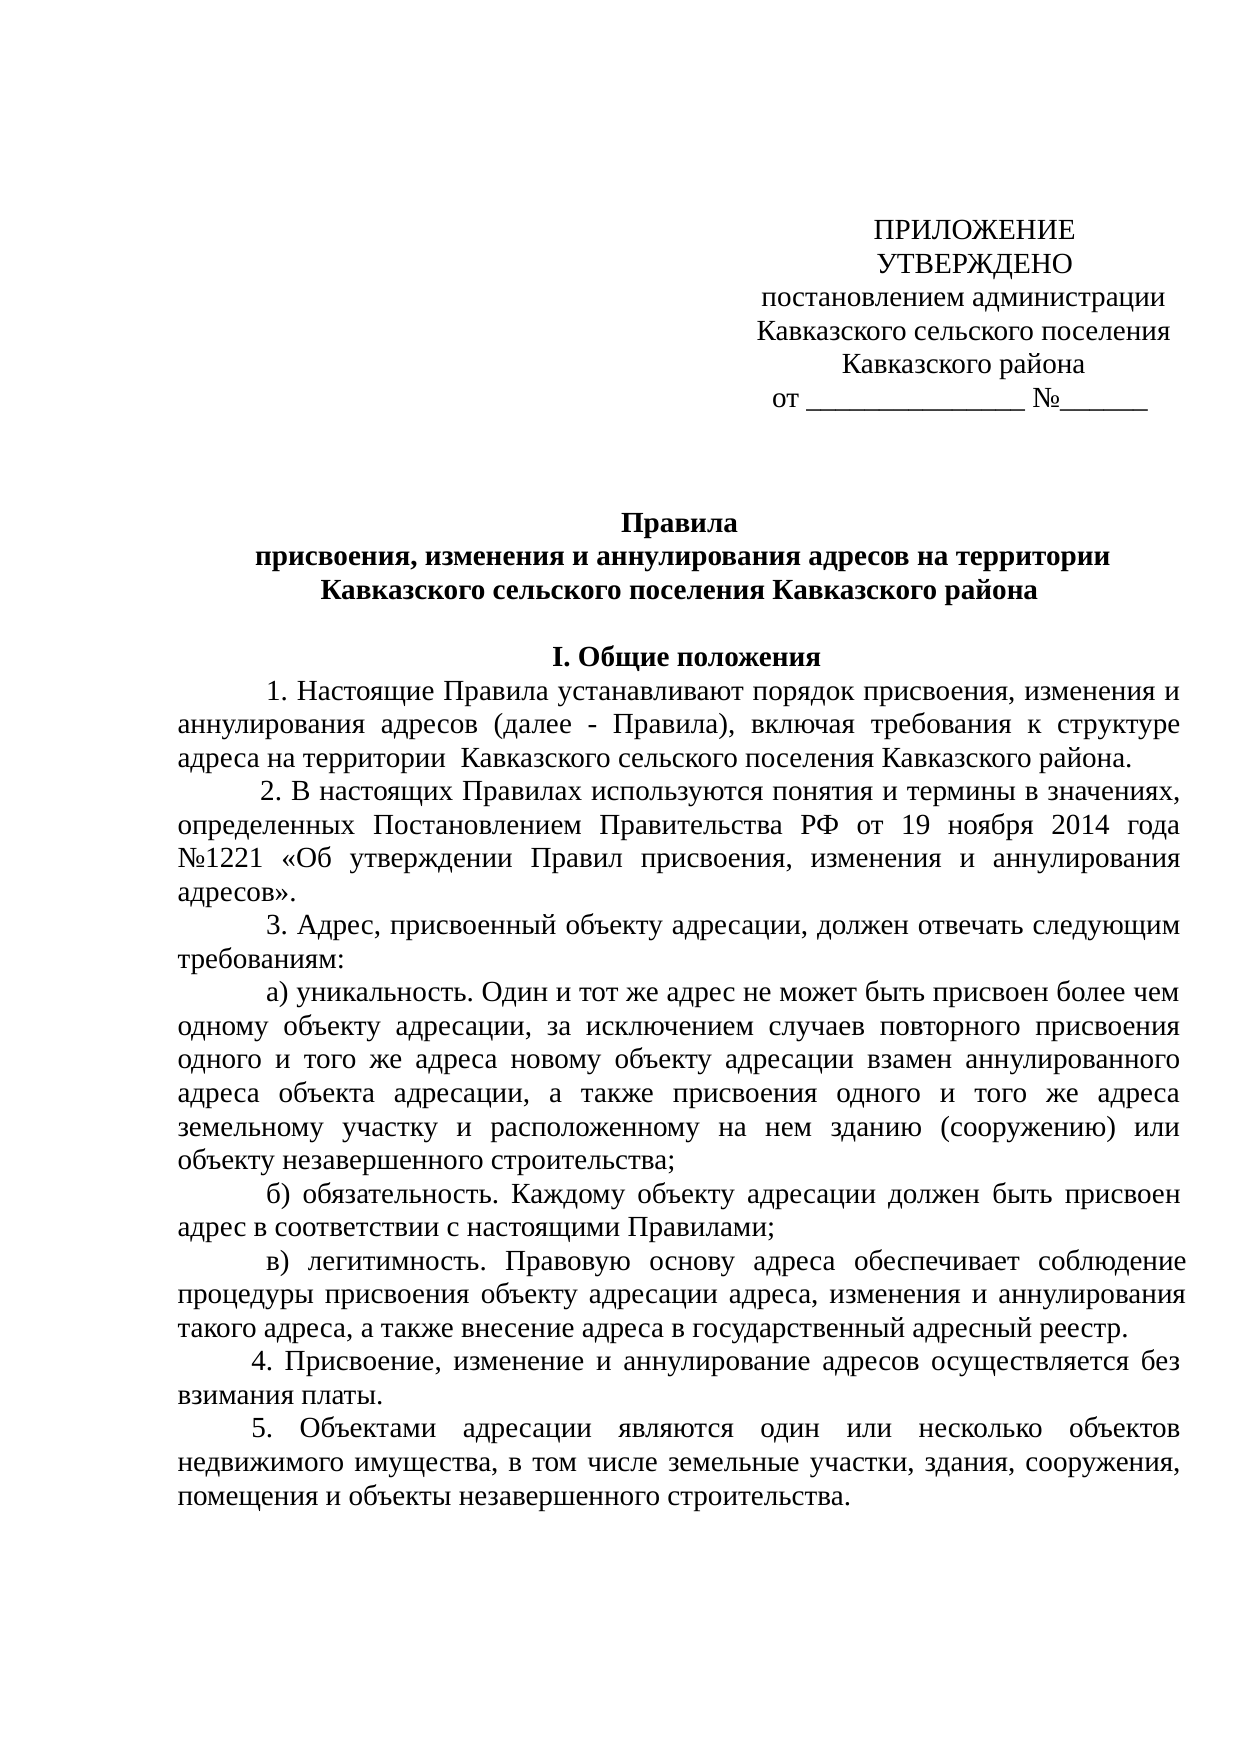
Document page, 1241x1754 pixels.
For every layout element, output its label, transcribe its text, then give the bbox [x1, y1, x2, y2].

text 3. Адрес, присвоенный объекту адресации, должен отвечать следующим требованиям: [177, 907, 1181, 974]
text УТВЕРЖДЕНО [177, 246, 1181, 279]
subtitle присвоения, изменения и аннулирования адресов на территории Кавказского сельского поселения Кавказского района [177, 538, 1181, 606]
subtitle Правила [177, 505, 1181, 538]
text постановлением администрации [177, 279, 1181, 313]
text б) обязательность. Каждому объекту адресации должен быть присвоен адрес в соответствии с настоящими Правилами; [177, 1176, 1181, 1243]
subtitle ПРИЛОЖЕНИЕ [177, 212, 1181, 246]
text а) уникальность. Один и тот же адрес не может быть присвоен более чем одному объекту адресации, за исключением случаев повторного присвоения одного и того же адреса новому объекту адресации взамен аннулированного адреса объекта адресации, а также присвоения одного и того же адреса земельному участку и расположенному на нем зданию (сооружению) или объекту незавершенного строительства; [177, 974, 1181, 1176]
text 4. Присвоение, изменение и аннулирование адресов осуществляется без взимания платы. [177, 1343, 1181, 1411]
text Кавказского сельского поселения [177, 313, 1181, 346]
text 1. Настоящие Правила устанавливают порядок присвоения, изменения и аннулирования адресов (далее - Правила), включая требования к структуре адреса на территории Кавказского сельского поселения Кавказского района. [177, 673, 1181, 773]
text от _______________ №______ [177, 380, 1181, 413]
text 5. Объектами адресации являются один или несколько объектов недвижимого имущества, в том числе земельные участки, здания, сооружения, помещения и объекты незавершенного строительства. [177, 1411, 1181, 1511]
text 2. В настоящих Правилах используются понятия и термины в значениях, определенных Постановлением Правительства РФ от 19 ноября 2014 года №1221 «Об утверждении Правил присвоения, изменения и аннулирования адресов». [177, 773, 1181, 907]
text Кавказского района [177, 346, 1181, 380]
subtitle I. Общие положения [177, 639, 1181, 673]
text в) легитимность. Правовую основу адреса обеспечивает соблюдение процедуры присвоения объекту адресации адреса, изменения и аннулирования такого адреса, а также внесение адреса в государственный адресный реестр. [177, 1243, 1187, 1343]
